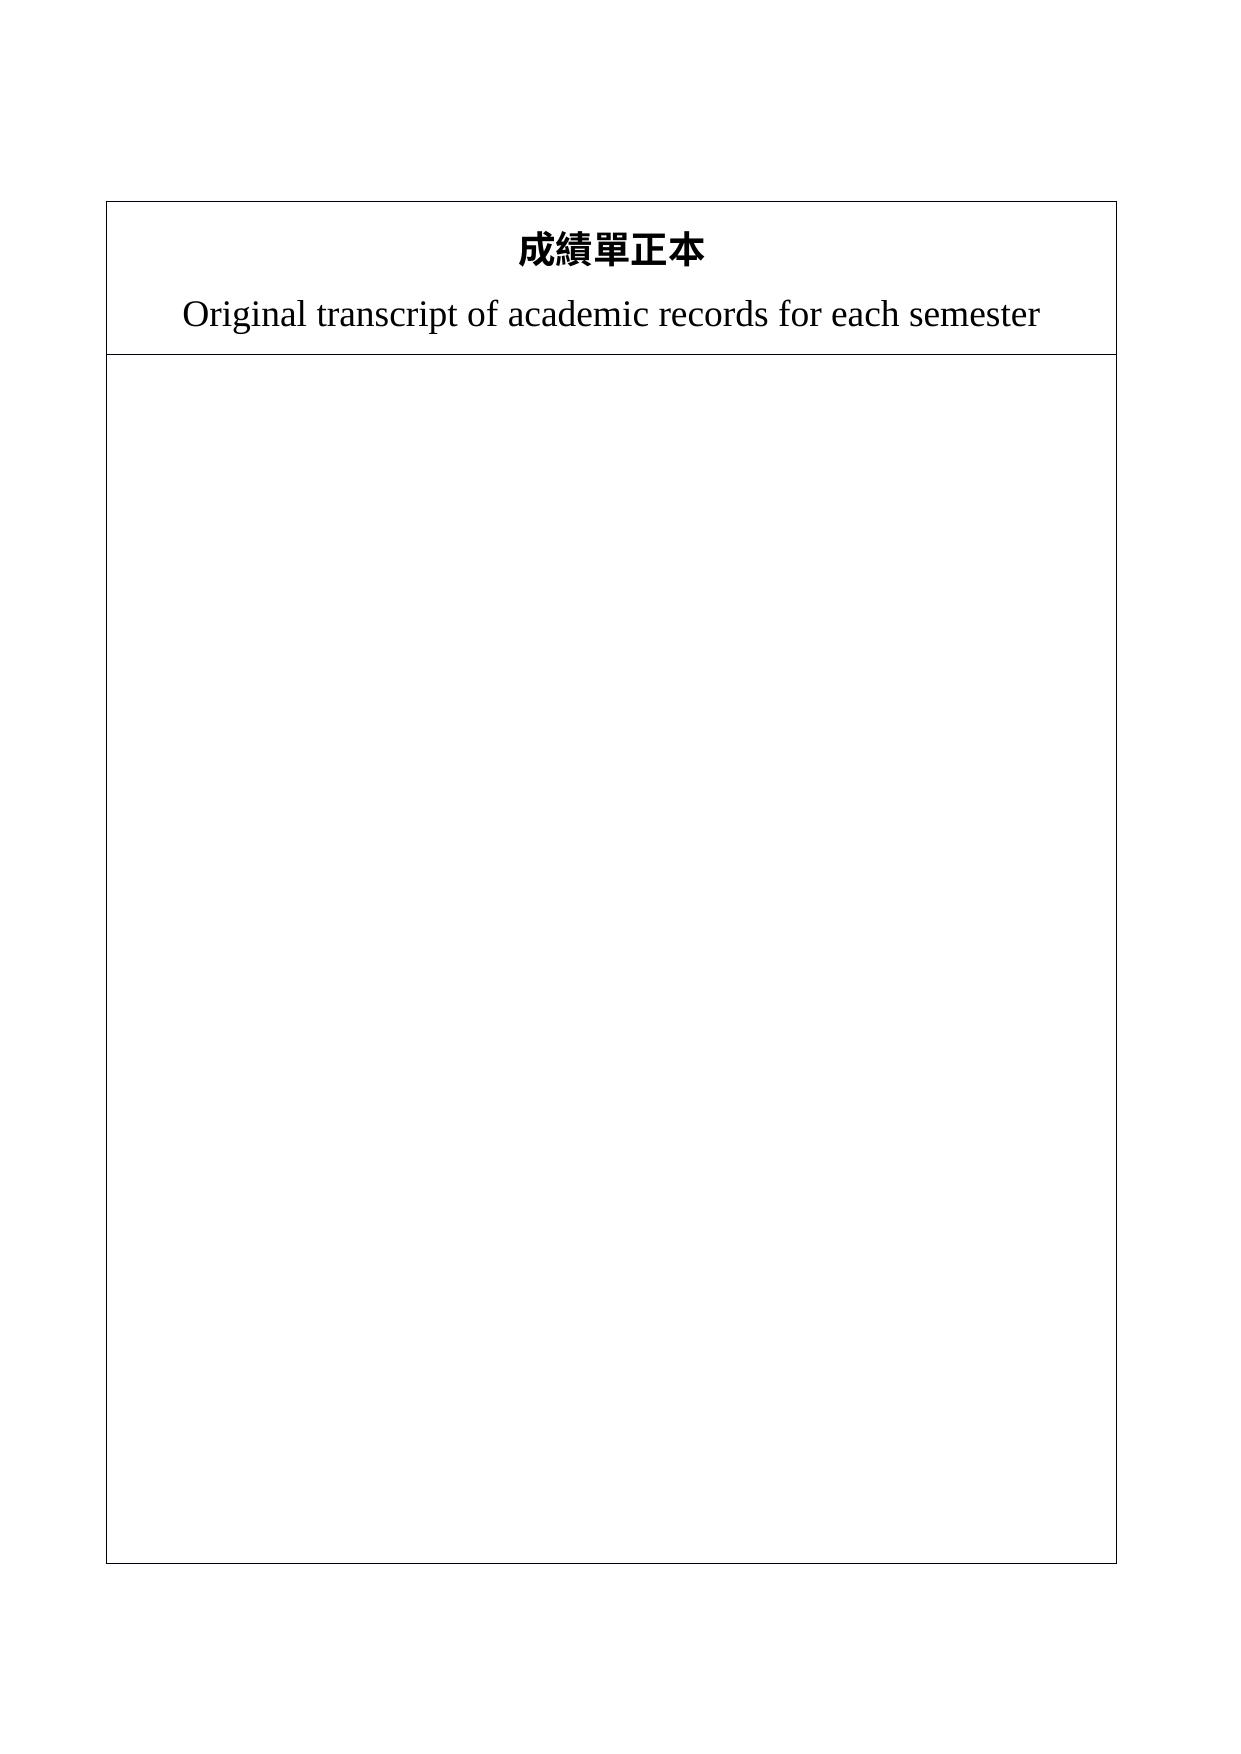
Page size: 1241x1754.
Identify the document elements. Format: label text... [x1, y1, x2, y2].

table_header 成績單正本 Original transcript of academic records for each semester [107, 202, 1116, 354]
table_cell [107, 355, 1116, 1563]
